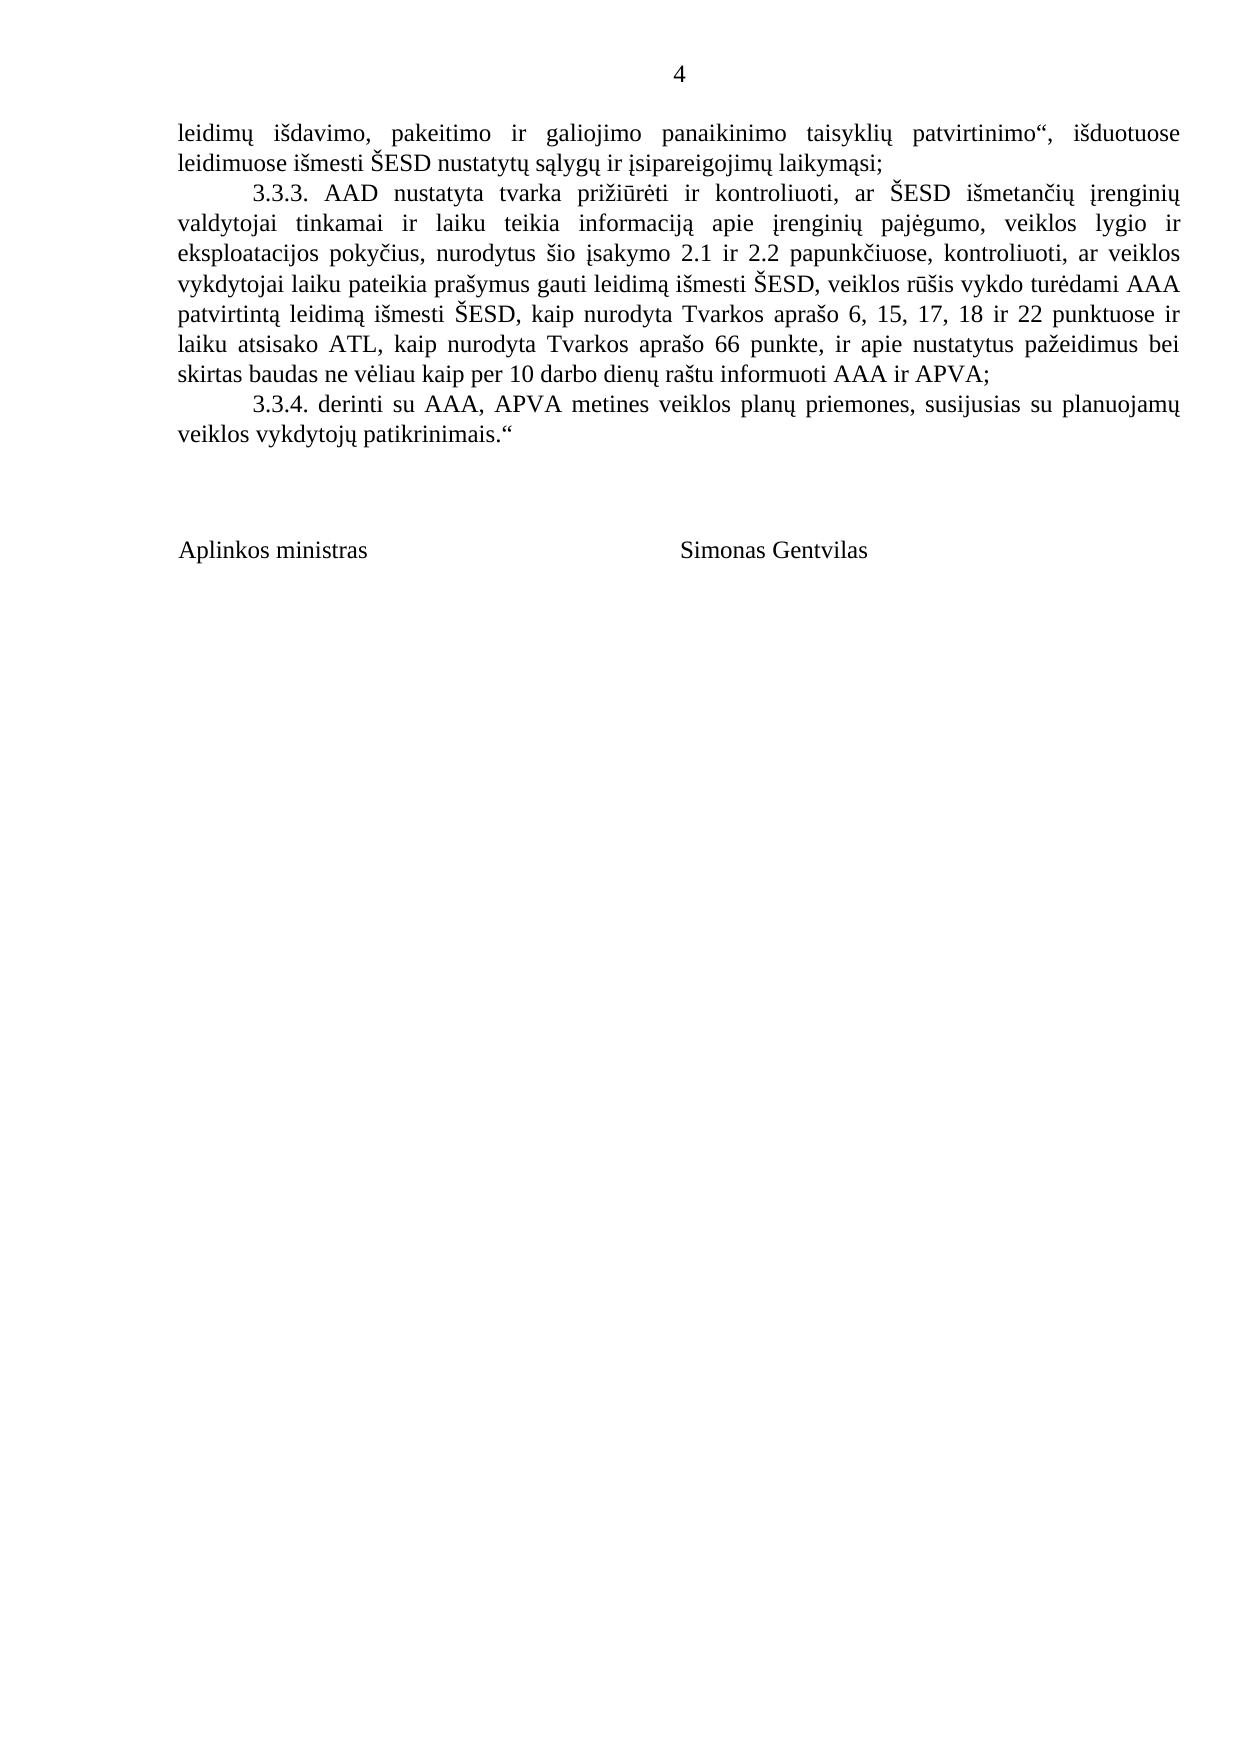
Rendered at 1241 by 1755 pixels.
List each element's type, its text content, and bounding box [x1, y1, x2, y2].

text 3.3.4. derinti su AAA, APVA metines veiklos planų priemones, susijusias su planuojamų veiklos vykdytojų patikrinimais.“ [177, 389, 1181, 448]
text 3.3.3. AAD nustatyta tvarka prižiūrėti ir kontroliuoti, ar ŠESD išmetančių įrenginių valdytojai tinkamai ir laiku teikia informaciją apie įrenginių pajėgumo, veiklos lygio ir eksploatacijos pokyčius, nurodytus šio įsakymo 2.1 ir 2.2 papunkčiuose, kontroliuoti, ar veiklos vykdytojai laiku pateikia prašymus gauti leidimą išmesti ŠESD, veiklos rūšis vykdo turėdami AAA patvirtintą leidimą išmesti ŠESD, kaip nurodyta Tvarkos aprašo 6, 15, 17, 18 ir 22 punktuose ir laiku atsisako ATL, kaip nurodyta Tvarkos aprašo 66 punkte, ir apie nustatytus pažeidimus bei skirtas baudas ne vėliau kaip per 10 darbo dienų raštu informuoti AAA ir APVA; [177, 178, 1181, 388]
text leidimų išdavimo, pakeitimo ir galiojimo panaikinimo taisyklių patvirtinimo“, išduotuose leidimuose išmesti ŠESD nustatytų sąlygų ir įsipareigojimų laikymąsi; [177, 118, 1181, 177]
text Aplinkos ministras Simonas Gentvilas [178, 536, 1178, 564]
